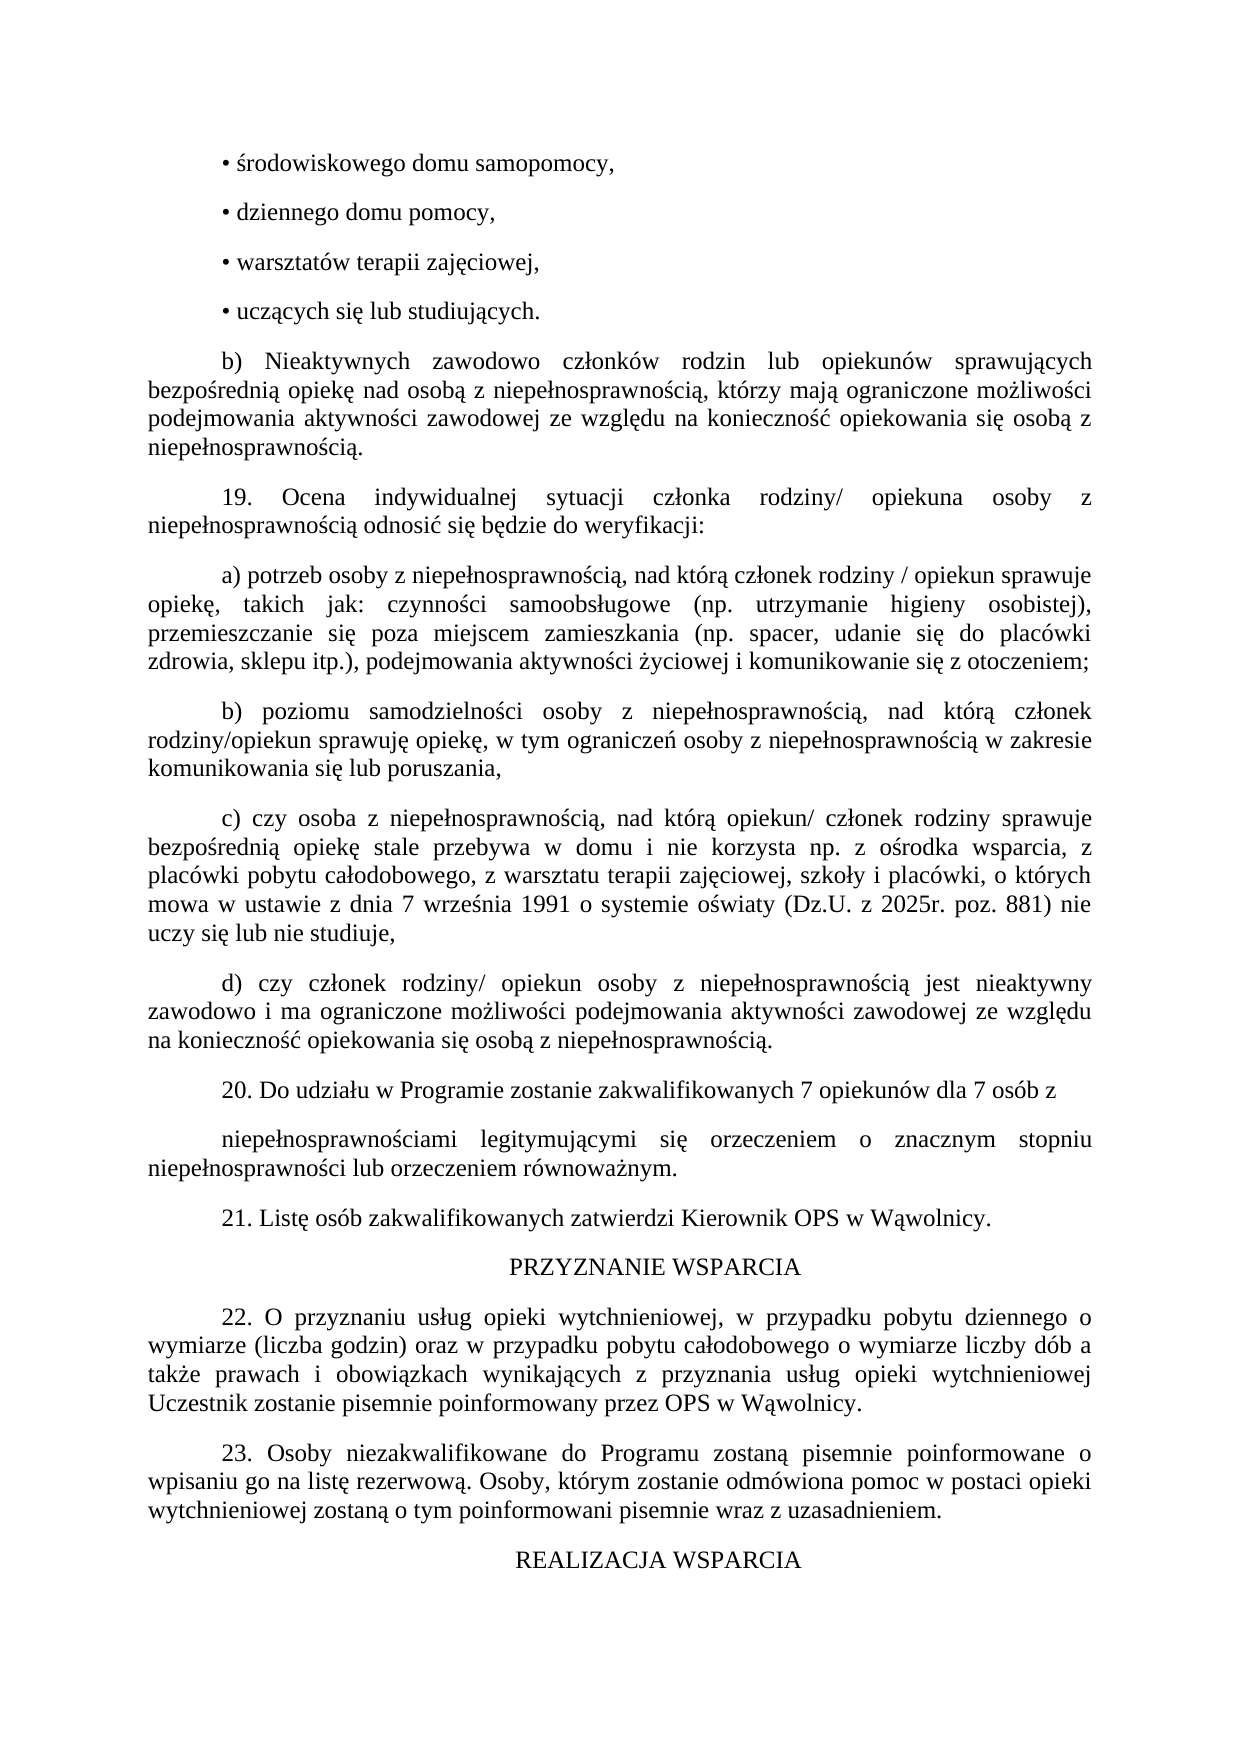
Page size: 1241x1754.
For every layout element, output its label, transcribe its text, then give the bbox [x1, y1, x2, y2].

text • uczących się lub studiujących. [148, 296, 1093, 325]
text PRZYZNANIE WSPARCIA [148, 1252, 1093, 1281]
text b) poziomu samodzielności osoby z niepełnosprawnością, nad którą członek rodziny/opiekun sprawuję opiekę, w tym ograniczeń osoby z niepełnosprawnością w zakresie komunikowania się lub poruszania, [148, 696, 1093, 782]
text 20. Do udziału w Programie zostanie zakwalifikowanych 7 opiekunów dla 7 osób z [148, 1075, 1093, 1103]
text REALIZACJA WSPARCIA [148, 1545, 1093, 1573]
text • dziennego domu pomocy, [148, 197, 1093, 226]
text 23. Osoby niezakwalifikowane do Programu zostaną pisemnie poinformowane o wpisaniu go na listę rezerwową. Osoby, którym zostanie odmówiona pomoc w postaci opieki wytchnieniowej zostaną o tym poinformowani pisemnie wraz z uzasadnieniem. [148, 1438, 1093, 1524]
text • środowiskowego domu samopomocy, [148, 148, 1093, 176]
text c) czy osoba z niepełnosprawnością, nad którą opiekun/ członek rodziny sprawuje bezpośrednią opiekę stale przebywa w domu i nie korzysta np. z ośrodka wsparcia, z placówki pobytu całodobowego, z warsztatu terapii zajęciowej, szkoły i placówki, o których mowa w ustawie z dnia 7 września 1991 o systemie oświaty (Dz.U. z 2025r. poz. 881) nie uczy się lub nie studiuje, [148, 803, 1093, 947]
text niepełnosprawnościami legitymującymi się orzeczeniem o znacznym stopniu niepełnosprawności lub orzeczeniem równoważnym. [148, 1124, 1093, 1182]
text 21. Listę osób zakwalifikowanych zatwierdzi Kierownik OPS w Wąwolnicy. [148, 1203, 1093, 1231]
text 19. Ocena indywidualnej sytuacji członka rodziny/ opiekuna osoby z niepełnosprawnością odnosić się będzie do weryfikacji: [148, 482, 1093, 539]
text • warsztatów terapii zajęciowej, [148, 247, 1093, 276]
text d) czy członek rodziny/ opiekun osoby z niepełnosprawnością jest nieaktywny zawodowo i ma ograniczone możliwości podejmowania aktywności zawodowej ze względu na konieczność opiekowania się osobą z niepełnosprawnością. [148, 968, 1093, 1054]
text b) Nieaktywnych zawodowo członków rodzin lub opiekunów sprawujących bezpośrednią opiekę nad osobą z niepełnosprawnością, którzy mają ograniczone możliwości podejmowania aktywności zawodowej ze względu na konieczność opiekowania się osobą z niepełnosprawnością. [148, 346, 1093, 461]
text 22. O przyznaniu usług opieki wytchnieniowej, w przypadku pobytu dziennego o wymiarze (liczba godzin) oraz w przypadku pobytu całodobowego o wymiarze liczby dób a także prawach i obowiązkach wynikających z przyznania usług opieki wytchnieniowej Uczestnik zostanie pisemnie poinformowany przez OPS w Wąwolnicy. [148, 1302, 1093, 1417]
text a) potrzeb osoby z niepełnosprawnością, nad którą członek rodziny / opiekun sprawuje opiekę, takich jak: czynności samoobsługowe (np. utrzymanie higieny osobistej), przemieszczanie się poza miejscem zamieszkania (np. spacer, udanie się do placówki zdrowia, sklepu itp.), podejmowania aktywności życiowej i komunikowanie się z otoczeniem; [148, 560, 1093, 675]
